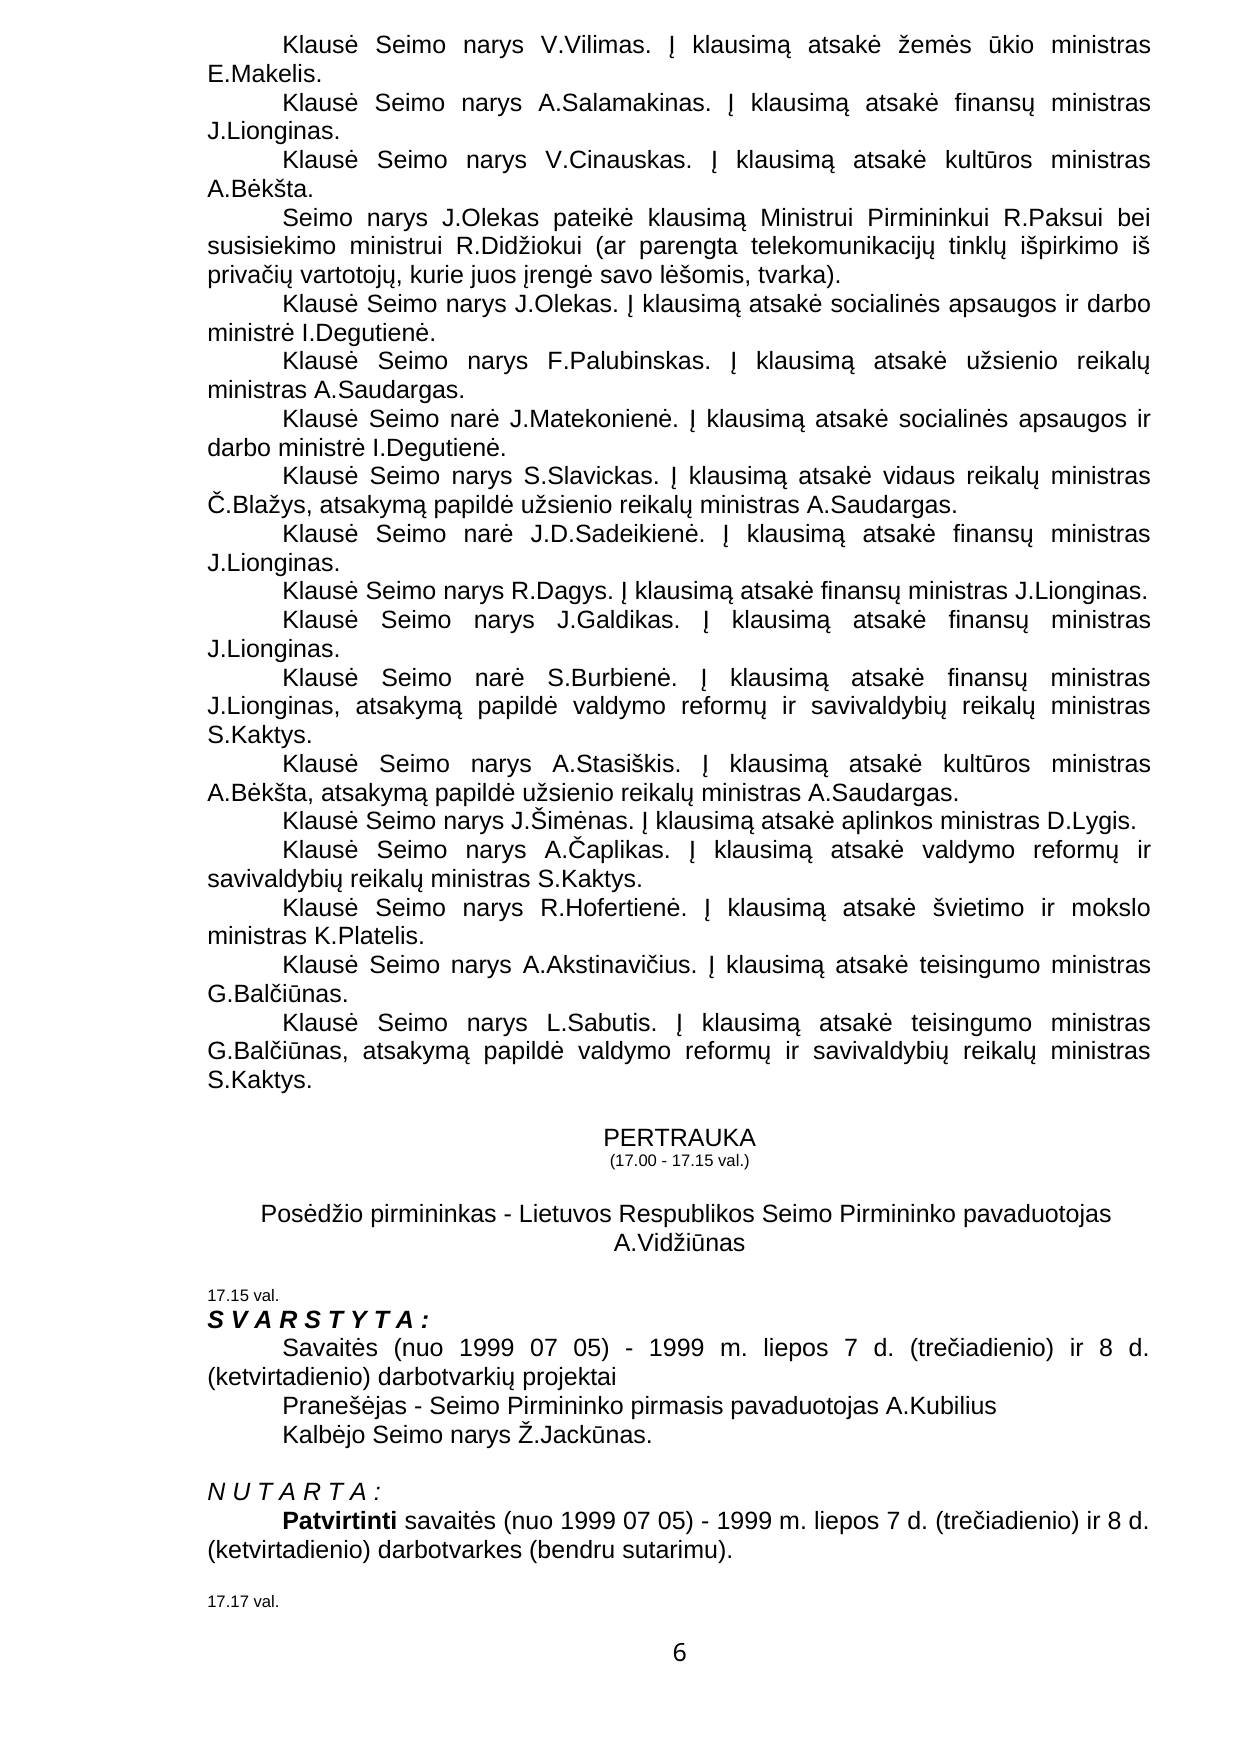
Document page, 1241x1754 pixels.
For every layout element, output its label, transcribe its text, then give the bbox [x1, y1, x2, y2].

text Klausė Seimo narys R.Dagys. Į klausimą atsakė finansų ministras J.Lionginas. [207, 576, 1152, 605]
text Klausė Seimo narė J.Matekonienė. Į klausimą atsakė socialinės apsaugos ir darbo ministrė I.Degutienė. [207, 404, 1152, 461]
text Klausė Seimo narys S.Slavickas. Į klausimą atsakė vidaus reikalų ministras Č.Blažys, atsakymą papildė užsienio reikalų ministras A.Saudargas. [207, 461, 1152, 519]
text Klausė Seimo narys A.Salamakinas. Į klausimą atsakė finansų ministras J.Lionginas. [207, 87, 1152, 145]
text Patvirtinti savaitės (nuo 1999 07 05) - 1999 m. liepos 7 d. (trečiadienio) ir 8 d. (ketvirtadienio) darbotvarkes (bendru sutarimu). [207, 1506, 1152, 1563]
text PERTRAUKA [207, 1122, 1152, 1151]
text Posėdžio pirmininkas - Lietuvos Respublikos Seimo Pirmininko pavaduotojas A.Vidžiūnas [207, 1199, 1152, 1257]
text Klausė Seimo narys A.Čaplikas. Į klausimą atsakė valdymo reformų ir savivaldybių reikalų ministras S.Kaktys. [207, 835, 1152, 892]
text 17.15 val. [207, 1285, 1152, 1304]
text N U T A R T A : [207, 1477, 1152, 1506]
text 17.17 val. [207, 1592, 1152, 1611]
text Klausė Seimo narys L.Sabutis. Į klausimą atsakė teisingumo ministras G.Balčiūnas, atsakymą papildė valdymo reformų ir savivaldybių reikalų ministras S.Kaktys. [207, 1007, 1152, 1094]
text Klausė Seimo narys V.Cinauskas. Į klausimą atsakė kultūros ministras A.Bėkšta. [207, 145, 1152, 202]
text Seimo narys J.Olekas pateikė klausimą Ministrui Pirmininkui R.Paksui bei susisiekimo ministrui R.Didžiokui (ar parengta telekomunikacijų tinklų išpirkimo iš privačių vartotojų, kurie juos įrengė savo lėšomis, tvarka). [207, 202, 1152, 289]
text Klausė Seimo narys J.Galdikas. Į klausimą atsakė finansų ministras J.Lionginas. [207, 605, 1152, 662]
text Kalbėjo Seimo narys Ž.Jackūnas. [207, 1419, 1152, 1448]
text Klausė Seimo narys V.Vilimas. Į klausimą atsakė žemės ūkio ministras E.Makelis. [207, 30, 1152, 87]
text S V A R S T Y T A : [207, 1304, 1152, 1333]
text Klausė Seimo narė S.Burbienė. Į klausimą atsakė finansų ministras J.Lionginas, atsakymą papildė valdymo reformų ir savivaldybių reikalų ministras S.Kaktys. [207, 662, 1152, 749]
text Savaitės (nuo 1999 07 05) - 1999 m. liepos 7 d. (trečiadienio) ir 8 d. (ketvirtadienio) darbotvarkių projektai [207, 1333, 1152, 1391]
text Klausė Seimo narys A.Akstinavičius. Į klausimą atsakė teisingumo ministras G.Balčiūnas. [207, 950, 1152, 1007]
text Klausė Seimo narys J.Olekas. Į klausimą atsakė socialinės apsaugos ir darbo ministrė I.Degutienė. [207, 289, 1152, 346]
text (17.00 - 17.15 val.) [207, 1151, 1152, 1170]
text Klausė Seimo narė J.D.Sadeikienė. Į klausimą atsakė finansų ministras J.Lionginas. [207, 519, 1152, 576]
text Pranešėjas - Seimo Pirmininko pirmasis pavaduotojas A.Kubilius [207, 1391, 1152, 1419]
text Klausė Seimo narys A.Stasiškis. Į klausimą atsakė kultūros ministras A.Bėkšta, atsakymą papildė užsienio reikalų ministras A.Saudargas. [207, 749, 1152, 806]
text Klausė Seimo narys J.Šimėnas. Į klausimą atsakė aplinkos ministras D.Lygis. [207, 806, 1152, 835]
text Klausė Seimo narys R.Hofertienė. Į klausimą atsakė švietimo ir mokslo ministras K.Platelis. [207, 892, 1152, 950]
text Klausė Seimo narys F.Palubinskas. Į klausimą atsakė užsienio reikalų ministras A.Saudargas. [207, 346, 1152, 404]
